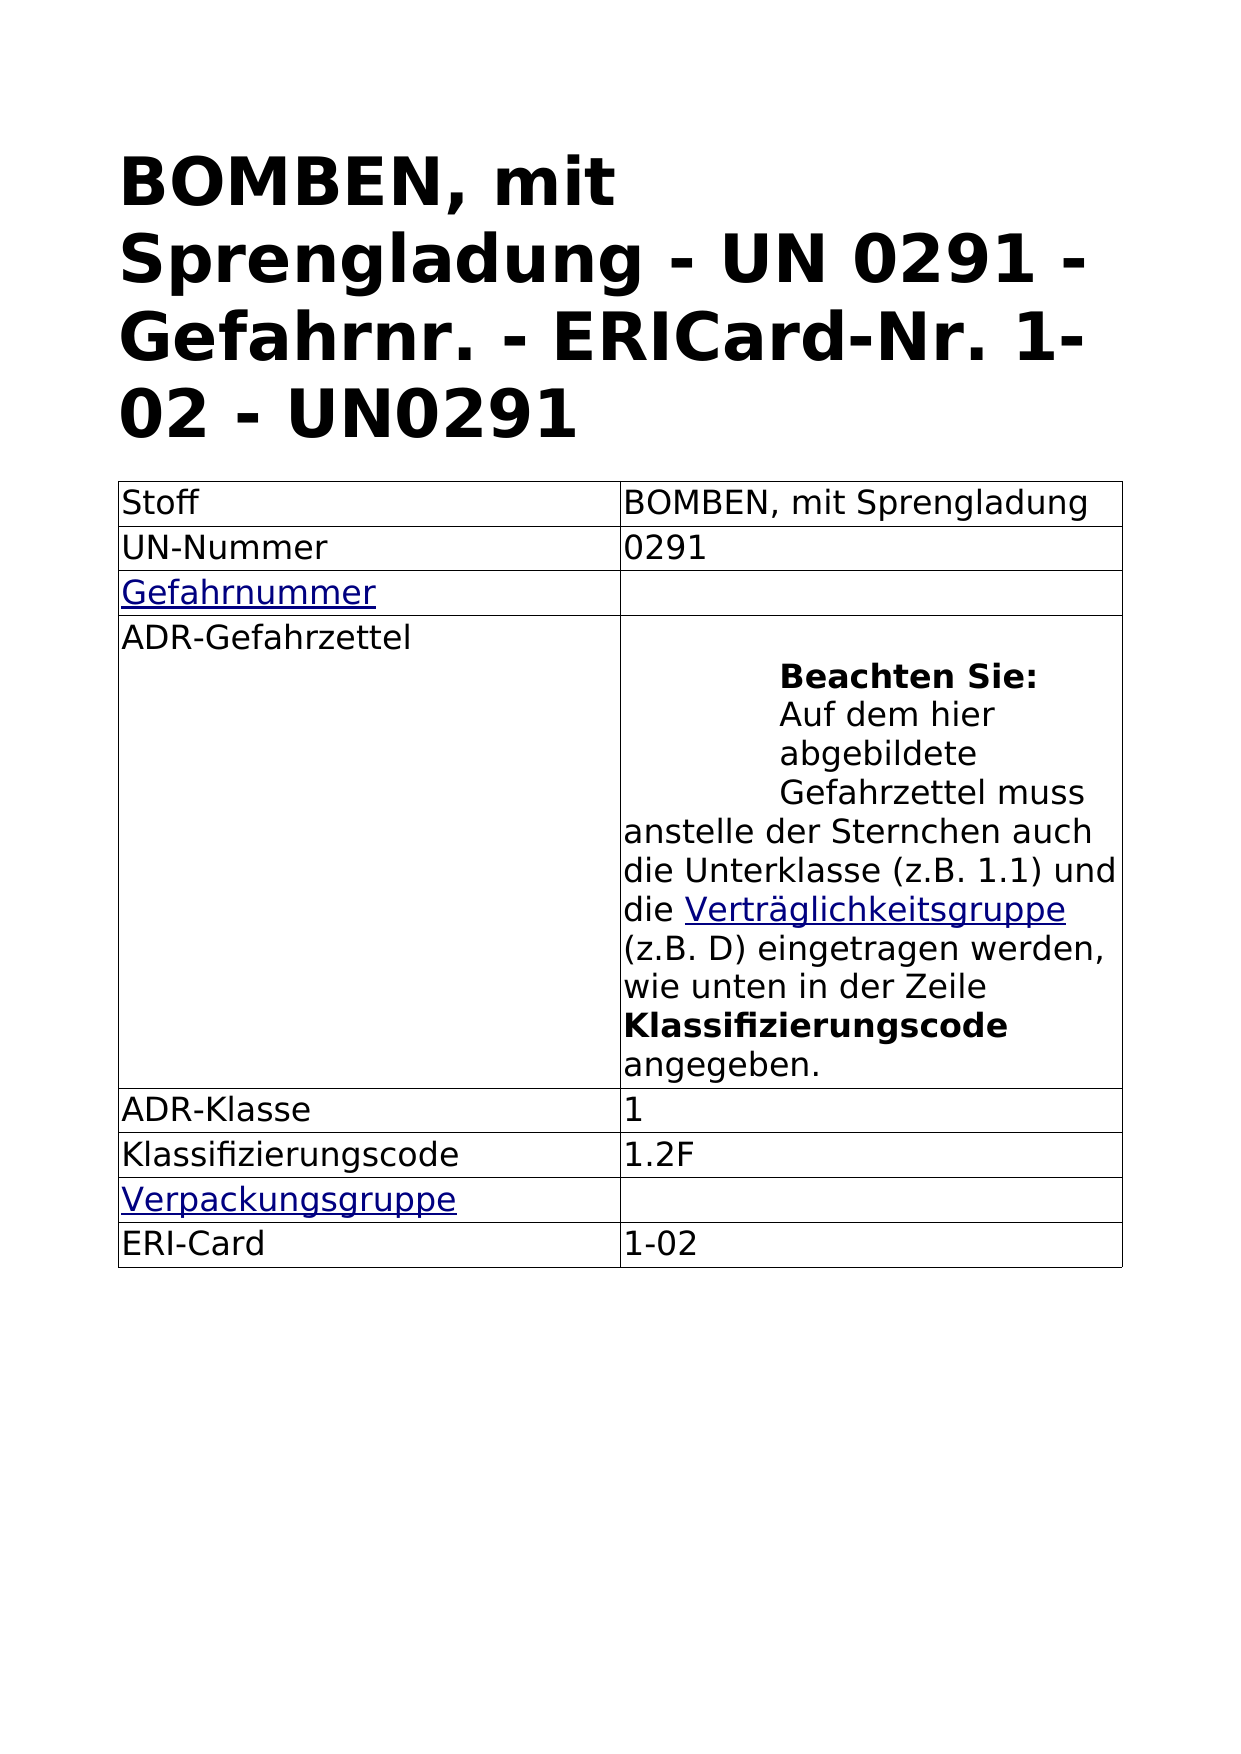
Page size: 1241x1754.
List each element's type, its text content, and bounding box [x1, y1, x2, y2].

table_cell Verpackungsgruppe [119, 1178, 620, 1222]
table_cell ADR-Gefahrzettel [119, 616, 620, 1087]
table_cell UN-Nummer [119, 527, 620, 570]
table_cell 1.2F [621, 1133, 1122, 1177]
table_cell [621, 571, 1122, 615]
table_cell Beachten Sie: Auf dem hier abgebildete Gefahrzettel muss anstelle der Sternchen auch die Unterklasse (z.B. 1.1) und die Verträglichkeitsgruppe (z.B. D) eingetragen werden, wie unten in der Zeile Klassifizierungscode angegeben. [621, 616, 1122, 1087]
table_cell ERI-Card [119, 1223, 620, 1267]
table_cell Klassifizierungscode [119, 1133, 620, 1177]
table_cell [621, 1178, 1122, 1222]
table_cell 0291 [621, 527, 1122, 570]
table_cell 1 [621, 1089, 1122, 1132]
table_cell 1-02 [621, 1223, 1122, 1267]
table_header BOMBEN, mit Sprengladung [621, 482, 1122, 526]
table_cell Gefahrnummer [119, 571, 620, 615]
table_header Stoff [119, 482, 620, 526]
subtitle BOMBEN, mit Sprengladung - UN 0291 - Gefahrnr. - ERICard-Nr. 1-02 - UN0291 [118, 143, 1122, 453]
table_cell ADR-Klasse [119, 1089, 620, 1132]
